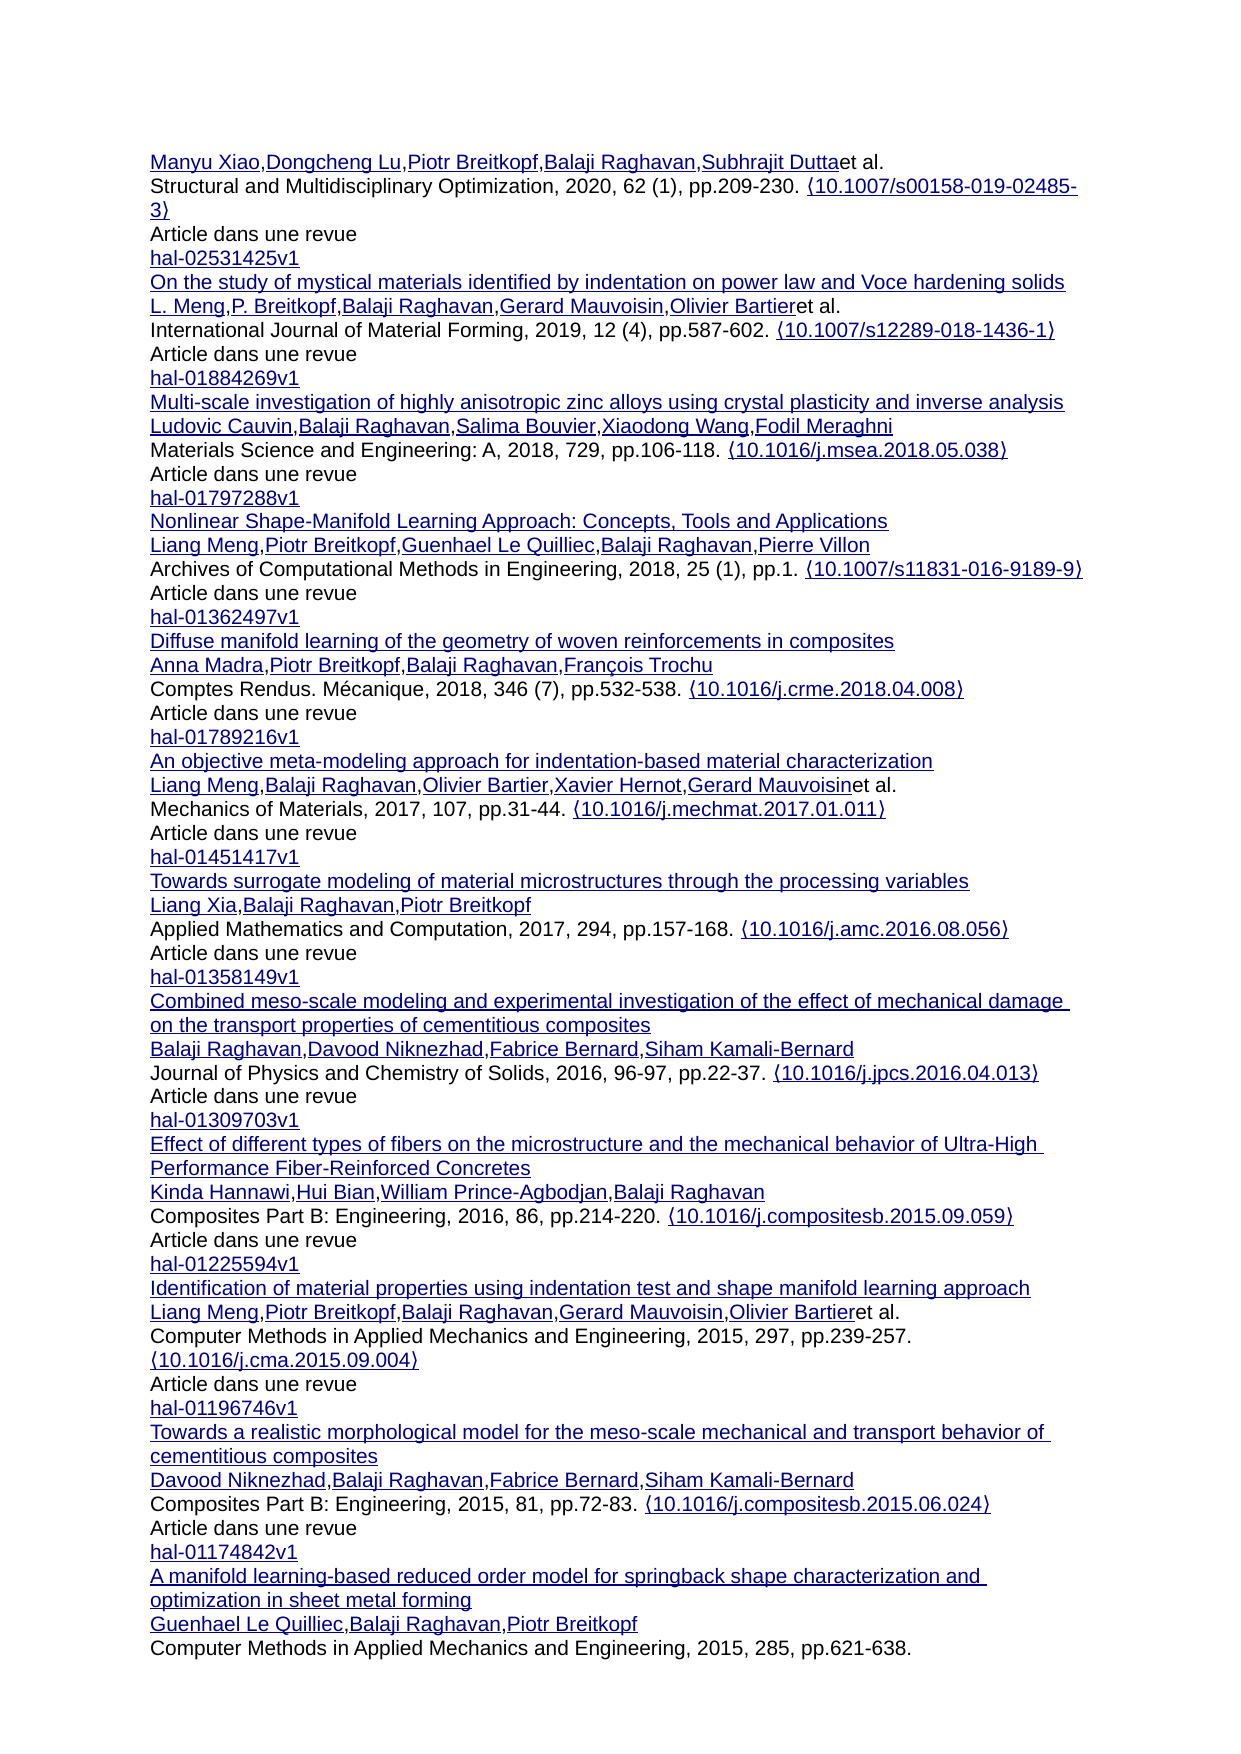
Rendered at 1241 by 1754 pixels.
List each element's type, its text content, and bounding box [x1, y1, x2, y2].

table_cell Towards surrogate modeling of material microstructures through the processing variables Liang Xia,Balaji Raghavan,Piotr Breitkopf Applied Mathematics and Computation, 2017, 294, pp.157-168. ⟨10.1016/j.amc.2016.08.056⟩ Article dans une revue hal-01358149v1 [150, 869, 1090, 988]
table_cell A manifold learning-based reduced order model for springback shape characterization and optimization in sheet metal forming Guenhael Le Quilliec,Balaji Raghavan,Piotr Breitkopf Computer Methods in Applied Mechanics and Engineering, 2015, 285, pp.621-638. [150, 1564, 1090, 1659]
table_cell Nonlinear Shape-Manifold Learning Approach: Concepts, Tools and Applications Liang Meng,Piotr Breitkopf,Guenhael Le Quilliec,Balaji Raghavan,Pierre Villon Archives of Computational Methods in Engineering, 2018, 25 (1), pp.1. ⟨10.1007/s11831-016-9189-9⟩ Article dans une revue hal-01362497v1 [150, 509, 1090, 629]
table_cell Identification of material properties using indentation test and shape manifold learning approach Liang Meng,Piotr Breitkopf,Balaji Raghavan,Gerard Mauvoisin,Olivier Bartieret al. Computer Methods in Applied Mechanics and Engineering, 2015, 297, pp.239-257. ⟨10.1016/j.cma.2015.09.004⟩ Article dans une revue hal-01196746v1 [150, 1276, 1090, 1420]
table_cell Effect of different types of fibers on the microstructure and the mechanical behavior of Ultra-High Performance Fiber-Reinforced Concretes Kinda Hannawi,Hui Bian,William Prince-Agbodjan,Balaji Raghavan Composites Part B: Engineering, 2016, 86, pp.214-220. ⟨10.1016/j.compositesb.2015.09.059⟩ Article dans une revue hal-01225594v1 [150, 1132, 1090, 1276]
table_cell An objective meta-modeling approach for indentation-based material characterization Liang Meng,Balaji Raghavan,Olivier Bartier,Xavier Hernot,Gerard Mauvoisinet al. Mechanics of Materials, 2017, 107, pp.31-44. ⟨10.1016/j.mechmat.2017.01.011⟩ Article dans une revue hal-01451417v1 [150, 749, 1090, 869]
table_cell Towards a realistic morphological model for the meso-scale mechanical and transport behavior of cementitious composites Davood Niknezhad,Balaji Raghavan,Fabrice Bernard,Siham Kamali-Bernard Composites Part B: Engineering, 2015, 81, pp.72-83. ⟨10.1016/j.compositesb.2015.06.024⟩ Article dans une revue hal-01174842v1 [150, 1420, 1090, 1563]
table_cell Diffuse manifold learning of the geometry of woven reinforcements in composites Anna Madra,Piotr Breitkopf,Balaji Raghavan,François Trochu Comptes Rendus. Mécanique, 2018, 346 (7), pp.532-538. ⟨10.1016/j.crme.2018.04.008⟩ Article dans une revue hal-01789216v1 [150, 629, 1090, 749]
table_cell On the study of mystical materials identified by indentation on power law and Voce hardening solids L. Meng,P. Breitkopf,Balaji Raghavan,Gerard Mauvoisin,Olivier Bartieret al. International Journal of Material Forming, 2019, 12 (4), pp.587-602. ⟨10.1007/s12289-018-1436-1⟩ Article dans une revue hal-01884269v1 [150, 270, 1090, 389]
table_cell Combined meso-scale modeling and experimental investigation of the effect of mechanical damage on the transport properties of cementitious composites Balaji Raghavan,Davood Niknezhad,Fabrice Bernard,Siham Kamali-Bernard Journal of Physics and Chemistry of Solids, 2016, 96-97, pp.22-37. ⟨10.1016/j.jpcs.2016.04.013⟩ Article dans une revue hal-01309703v1 [150, 989, 1090, 1132]
table_cell Multi-scale investigation of highly anisotropic zinc alloys using crystal plasticity and inverse analysis Ludovic Cauvin,Balaji Raghavan,Salima Bouvier,Xiaodong Wang,Fodil Meraghni Materials Science and Engineering: A, 2018, 729, pp.106-118. ⟨10.1016/j.msea.2018.05.038⟩ Article dans une revue hal-01797288v1 [150, 390, 1090, 509]
table_cell Manyu Xiao,Dongcheng Lu,Piotr Breitkopf,Balaji Raghavan,Subhrajit Duttaet al. Structural and Multidisciplinary Optimization, 2020, 62 (1), pp.209-230. ⟨10.1007/s00158-019-02485-3⟩ Article dans une revue hal-02531425v1 [150, 150, 1090, 270]
